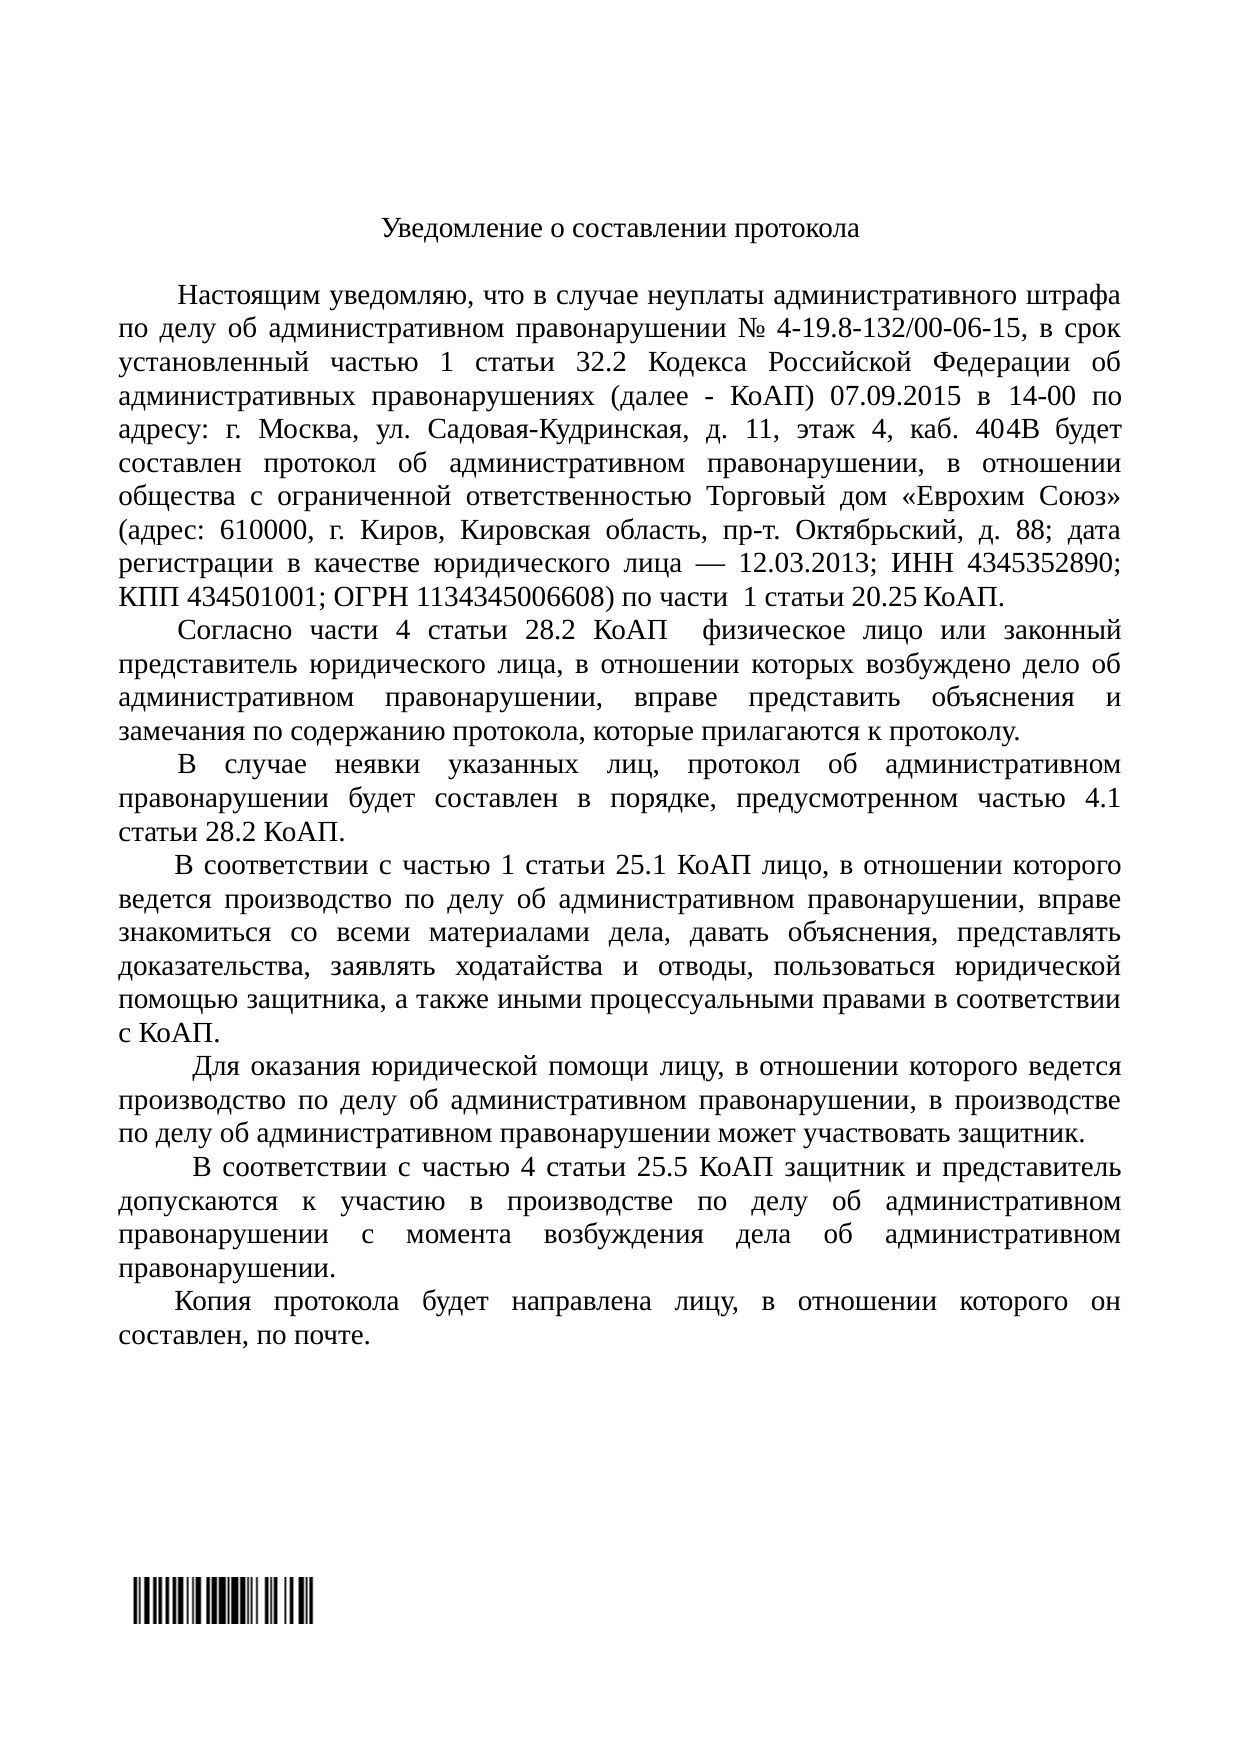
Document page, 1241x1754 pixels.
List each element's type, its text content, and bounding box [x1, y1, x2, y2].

text Уведомление о составлении протокола [118, 210, 1122, 243]
text Для оказания юридической помощи лицу, в отношении которого ведется производство по делу об административном правонарушении, в производстве по делу об административном правонарушении может участвовать защитник. [118, 1048, 1122, 1149]
text Копия протокола будет направлена лицу, в отношении которого он составлен, по почте. [118, 1283, 1122, 1350]
text Согласно части 4 статьи 28.2 КоАП физическое лицо или законный представитель юридического лица, в отношении которых возбуждено дело об административном правонарушении, вправе представить объяснения и замечания по содержанию протокола, которые прилагаются к протоколу. [118, 612, 1122, 747]
text В соответствии с частью 1 статьи 25.1 КоАП лицо, в отношении которого ведется производство по делу об административном правонарушении, вправе знакомиться со всеми материалами дела, давать объяснения, представлять доказательства, заявлять ходатайства и отводы, пользоваться юридической помощью защитника, а также иными процессуальными правами в соответствии с КоАП. [118, 847, 1122, 1048]
text Настоящим уведомляю, что в случае неуплаты административного штрафа по делу об административном правонарушении № 4-19.8-132/00-06-15, в срок установленный частью 1 статьи 32.2 Кодекса Российской Федерации об административных правонарушениях (далее - КоАП) 07.09.2015 в 14-00 по адресу: г. Москва, ул. Садовая-Кудринская, д. 11, этаж 4, каб. 404В будет составлен протокол об административном правонарушении, в отношении общества с ограниченной ответственностью Торговый дом «Еврохим Союз» (адрес: 610000, г. Киров, Кировская область, пр-т. Октябрьский, д. 88; дата регистрации в качестве юридического лица — 12.03.2013; ИНН 4345352890; КПП 434501001; ОГРН 1134345006608) по части 1 статьи 20.25 КоАП. [118, 277, 1122, 612]
text В соответствии с частью 4 статьи 25.5 КоАП защитник и представитель допускаются к участию в производстве по делу об административном правонарушении с момента возбуждения дела об административном правонарушении. [118, 1149, 1122, 1283]
picture [118, 1577, 331, 1624]
text В случае неявки указанных лиц, протокол об административном правонарушении будет составлен в порядке, предусмотренном частью 4.1 статьи 28.2 КоАП. [118, 747, 1122, 847]
